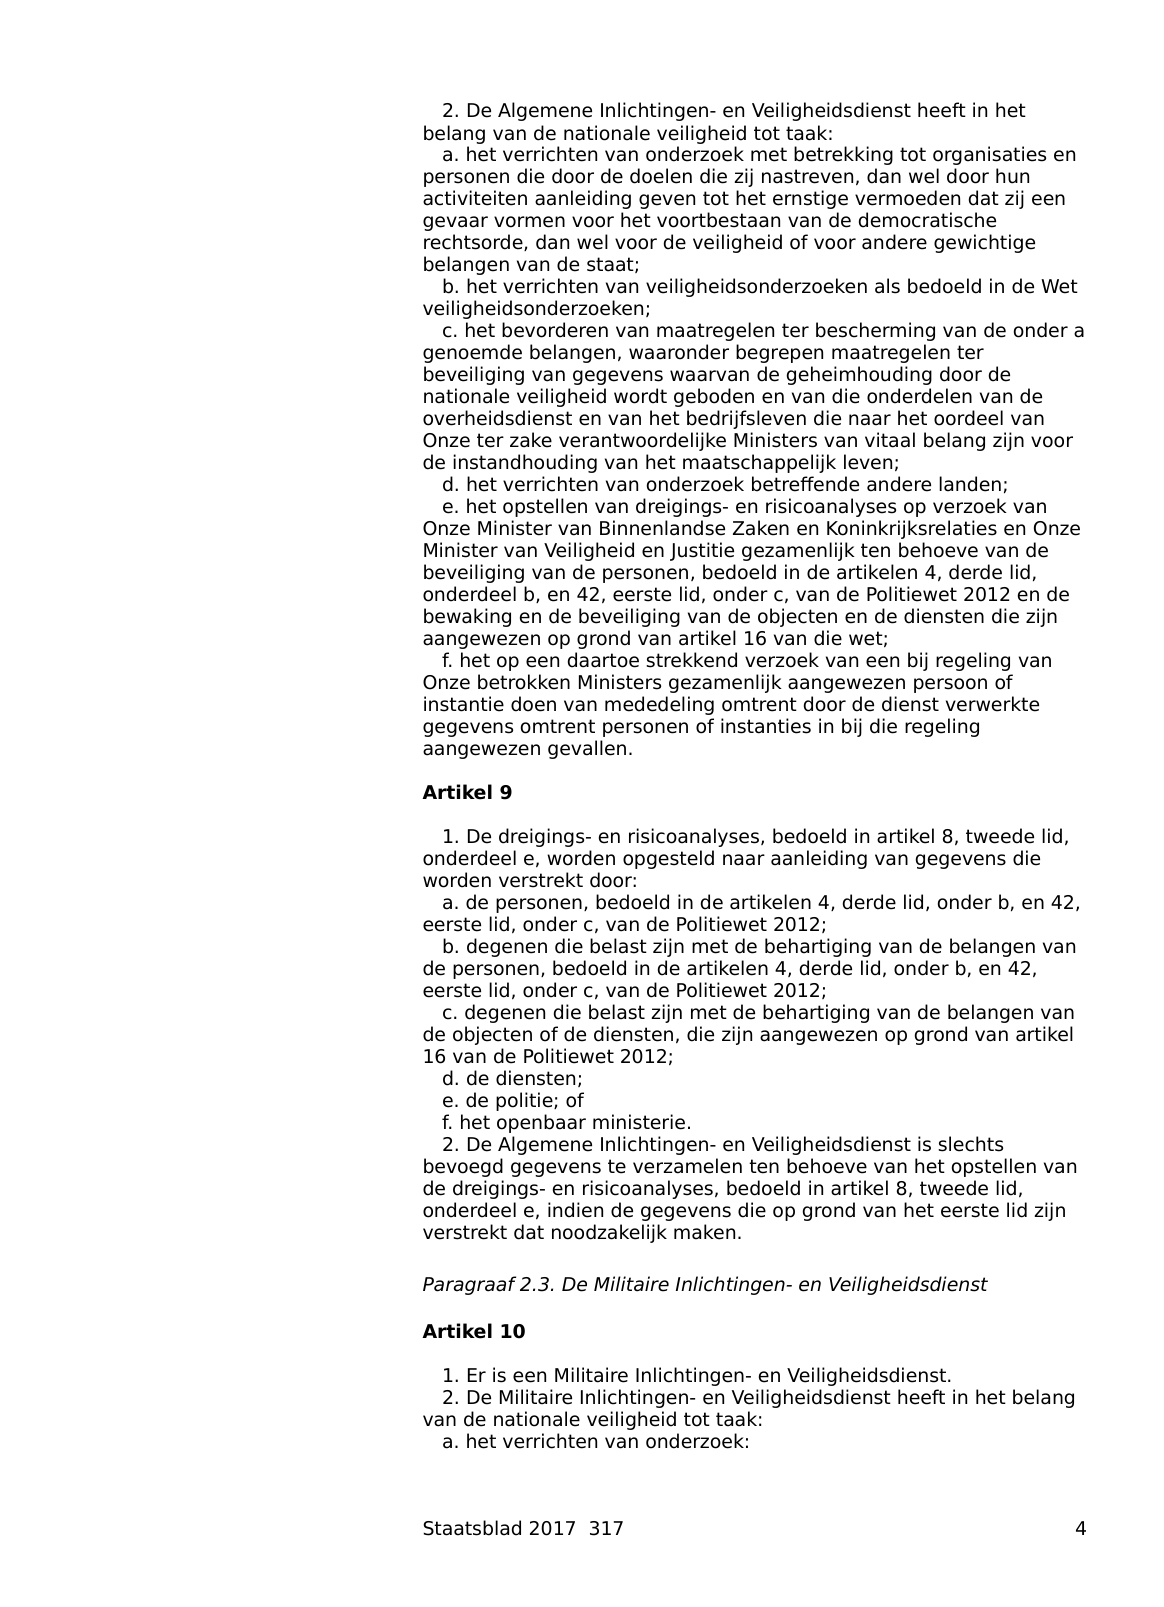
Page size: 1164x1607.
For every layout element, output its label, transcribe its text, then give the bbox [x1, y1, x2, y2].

text 1. Er is een Militaire Inlichtingen- en Veiligheidsdienst. [422, 1365, 1087, 1387]
subtitle Artikel 9 [422, 782, 1087, 804]
text a. de personen, bedoeld in de artikelen 4, derde lid, onder b, en 42, eerste lid, onder c, van de Politiewet 2012; [422, 892, 1087, 936]
text f. het openbaar ministerie. [422, 1112, 1087, 1134]
text 2. De Algemene Inlichtingen- en Veiligheidsdienst heeft in het belang van de nationale veiligheid tot taak: [422, 100, 1087, 144]
text e. de politie; of [422, 1090, 1087, 1112]
text 2. De Militaire Inlichtingen- en Veiligheidsdienst heeft in het belang van de nationale veiligheid tot taak: [422, 1387, 1087, 1431]
text c. het bevorderen van maatregelen ter bescherming van de onder a genoemde belangen, waaronder begrepen maatregelen ter beveiliging van gegevens waarvan de geheimhouding door de nationale veiligheid wordt geboden en van die onderdelen van de overheidsdienst en van het bedrijfsleven die naar het oordeel van Onze ter zake verantwoordelijke Ministers van vitaal belang zijn voor de instandhouding van het maatschappelijk leven; [422, 320, 1087, 474]
subtitle Paragraaf 2.3. De Militaire Inlichtingen- en Veiligheidsdienst [422, 1274, 1087, 1296]
subtitle Artikel 10 [422, 1321, 1087, 1343]
text 1. De dreigings- en risicoanalyses, bedoeld in artikel 8, tweede lid, onderdeel e, worden opgesteld naar aanleiding van gegevens die worden verstrekt door: [422, 826, 1087, 892]
text b. degenen die belast zijn met de behartiging van de belangen van de personen, bedoeld in de artikelen 4, derde lid, onder b, en 42, eerste lid, onder c, van de Politiewet 2012; [422, 936, 1087, 1002]
text 2. De Algemene Inlichtingen- en Veiligheidsdienst is slechts bevoegd gegevens te verzamelen ten behoeve van het opstellen van de dreigings- en risicoanalyses, bedoeld in artikel 8, tweede lid, onderdeel e, indien de gegevens die op grond van het eerste lid zijn verstrekt dat noodzakelijk maken. [422, 1134, 1087, 1244]
text c. degenen die belast zijn met de behartiging van de belangen van de objecten of de diensten, die zijn aangewezen op grond van artikel 16 van de Politiewet 2012; [422, 1002, 1087, 1068]
text d. het verrichten van onderzoek betreffende andere landen; [422, 474, 1087, 496]
text b. het verrichten van veiligheidsonderzoeken als bedoeld in de Wet veiligheidsonderzoeken; [422, 276, 1087, 320]
text d. de diensten; [422, 1068, 1087, 1090]
text f. het op een daartoe strekkend verzoek van een bij regeling van Onze betrokken Ministers gezamenlijk aangewezen persoon of instantie doen van mededeling omtrent door de dienst verwerkte gegevens omtrent personen of instanties in bij die regeling aangewezen gevallen. [422, 650, 1087, 760]
text a. het verrichten van onderzoek met betrekking tot organisaties en personen die door de doelen die zij nastreven, dan wel door hun activiteiten aanleiding geven tot het ernstige vermoeden dat zij een gevaar vormen voor het voortbestaan van de democratische rechtsorde, dan wel voor de veiligheid of voor andere gewichtige belangen van de staat; [422, 144, 1087, 276]
text a. het verrichten van onderzoek: [422, 1431, 1087, 1453]
text e. het opstellen van dreigings- en risicoanalyses op verzoek van Onze Minister van Binnenlandse Zaken en Koninkrijksrelaties en Onze Minister van Veiligheid en Justitie gezamenlijk ten behoeve van de beveiliging van de personen, bedoeld in de artikelen 4, derde lid, onderdeel b, en 42, eerste lid, onder c, van de Politiewet 2012 en de bewaking en de beveiliging van de objecten en de diensten die zijn aangewezen op grond van artikel 16 van die wet; [422, 496, 1087, 650]
